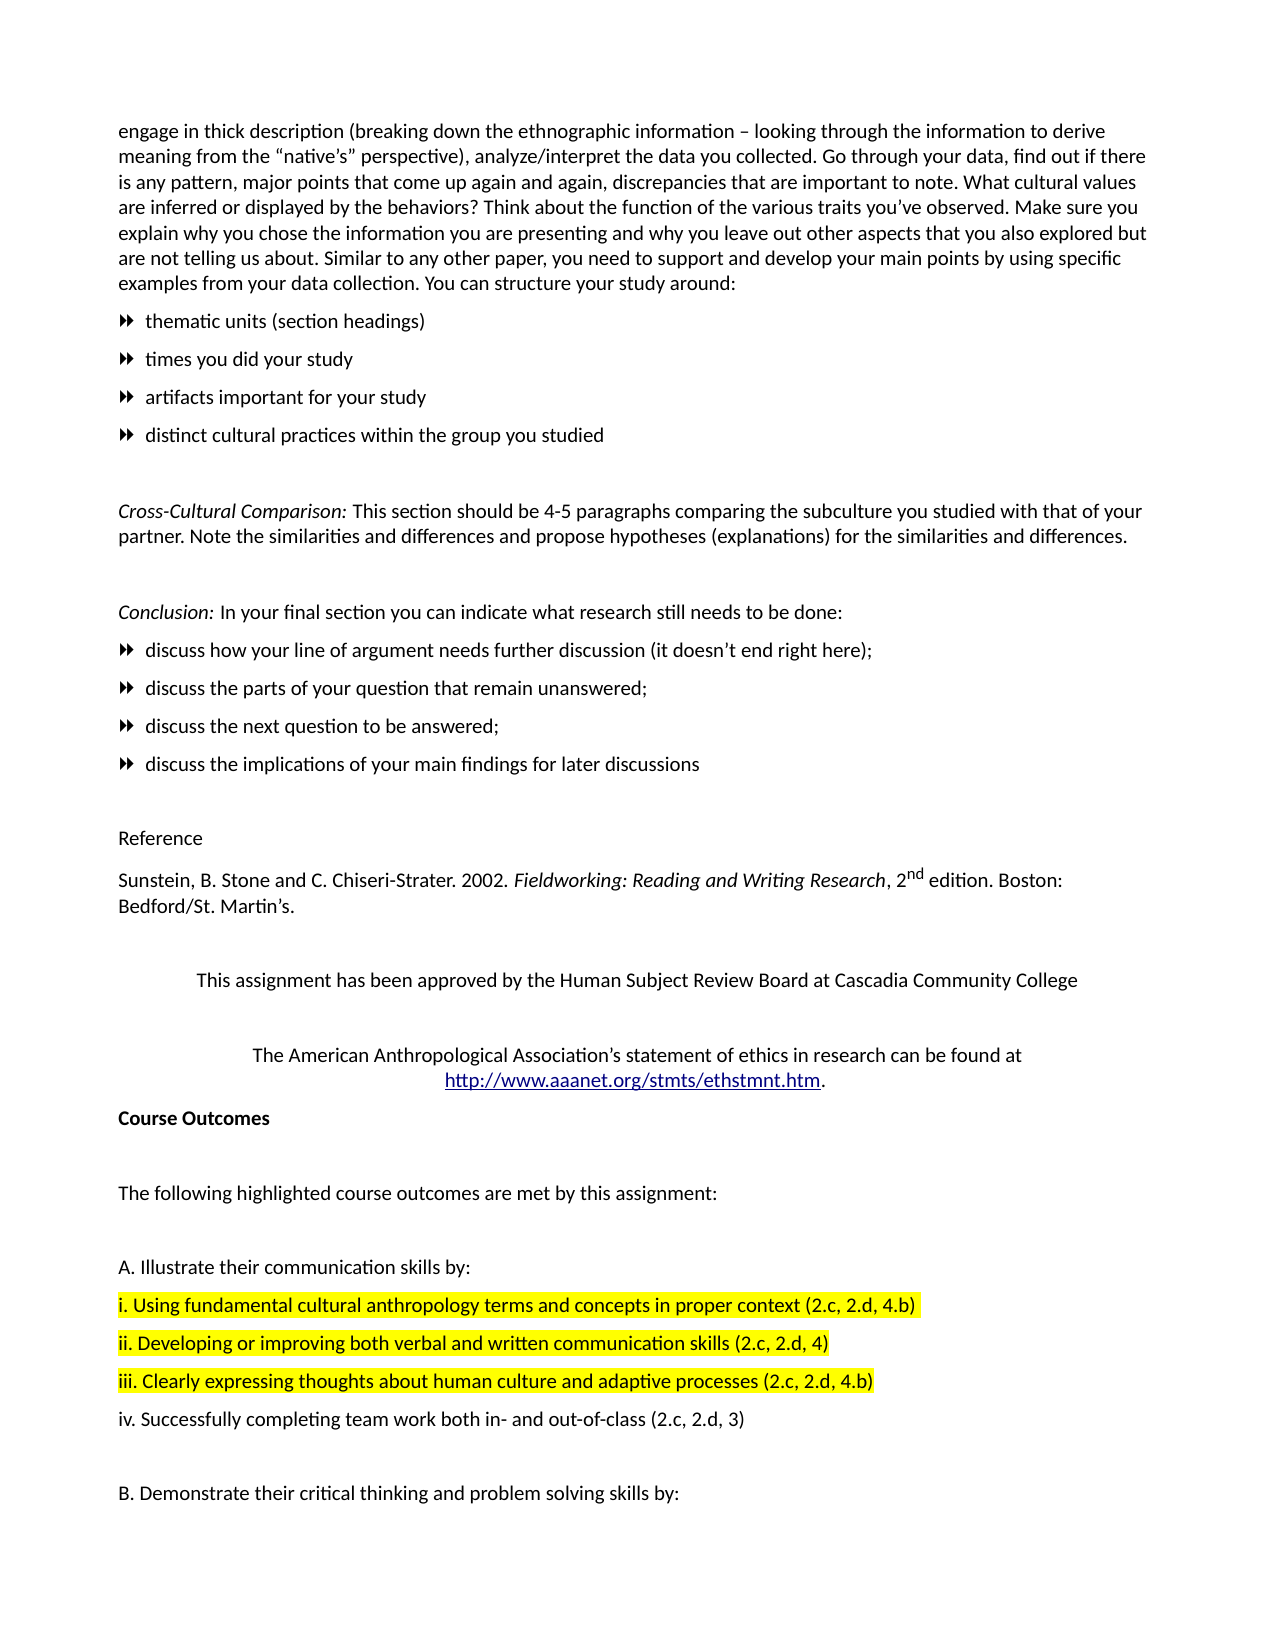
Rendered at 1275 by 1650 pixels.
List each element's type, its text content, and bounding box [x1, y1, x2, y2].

text i. Using fundamental cultural anthropology terms and concepts in proper context (2.c, 2.d, 4.b) [118, 1292, 1157, 1318]
text The American Anthropological Association’s statement of ethics in research can be found at http://www.aaanet.org/stmts/ethstmnt.htm. [118, 1042, 1157, 1093]
text A. Illustrate their communication skills by: [118, 1254, 1157, 1280]
text 8 artifacts important for your study [118, 384, 1157, 410]
text 8 discuss the next question to be answered; [118, 713, 1157, 738]
text 8 discuss the implications of your main findings for later discussions [118, 751, 1157, 776]
text engage in thick description (breaking down the ethnographic information – looking through the information to derive meaning from the “native’s” perspective), analyze/interpret the data you collected. Go through your data, find out if there is any pattern, major points that come up again and again, discrepancies that are important to note. What cultural values are inferred or displayed by the behaviors? Think about the function of the various traits you’ve observed. Make sure you explain why you chose the information you are presenting and why you leave out other aspects that you also explored but are not telling us about. Similar to any other paper, you need to support and develop your main points by using specific examples from your data collection. You can structure your study around: [118, 118, 1157, 296]
text Reference [118, 826, 1157, 851]
text Course Outcomes [118, 1105, 1157, 1131]
text 8 discuss how your line of argument needs further discussion (it doesn’t end right here); [118, 637, 1157, 663]
text iv. Successfully completing team work both in- and out-of-class (2.c, 2.d, 3) [118, 1406, 1157, 1431]
text iii. Clearly expressing thoughts about human culture and adaptive processes (2.c, 2.d, 4.b) [118, 1368, 1157, 1393]
text 8 distinct cultural practices within the group you studied [118, 422, 1157, 448]
text This assignment has been approved by the Human Subject Review Board at Cascadia Community College [118, 968, 1157, 993]
text ii. Developing or improving both verbal and written communication skills (2.c, 2.d, 4) [118, 1330, 1157, 1356]
text Sunstein, B. Stone and C. Chiseri-Strater. 2002. Fieldworking: Reading and Writing Research, 2nd edition. Boston: Bedford/St. Martin’s. [118, 863, 1157, 918]
text B. Demonstrate their critical thinking and problem solving skills by: [118, 1481, 1157, 1506]
text The following highlighted course outcomes are met by this assignment: [118, 1180, 1157, 1205]
text Cross-Cultural Comparison: This section should be 4-5 paragraphs comparing the subculture you studied with that of your partner. Note the similarities and differences and propose hypotheses (explanations) for the similarities and differences. [118, 498, 1157, 549]
text 8 thematic units (section headings) [118, 308, 1157, 334]
text 8 times you did your study [118, 346, 1157, 372]
text 8 discuss the parts of your question that remain unanswered; [118, 675, 1157, 701]
text Conclusion: In your final section you can indicate what research still needs to be done: [118, 599, 1157, 625]
